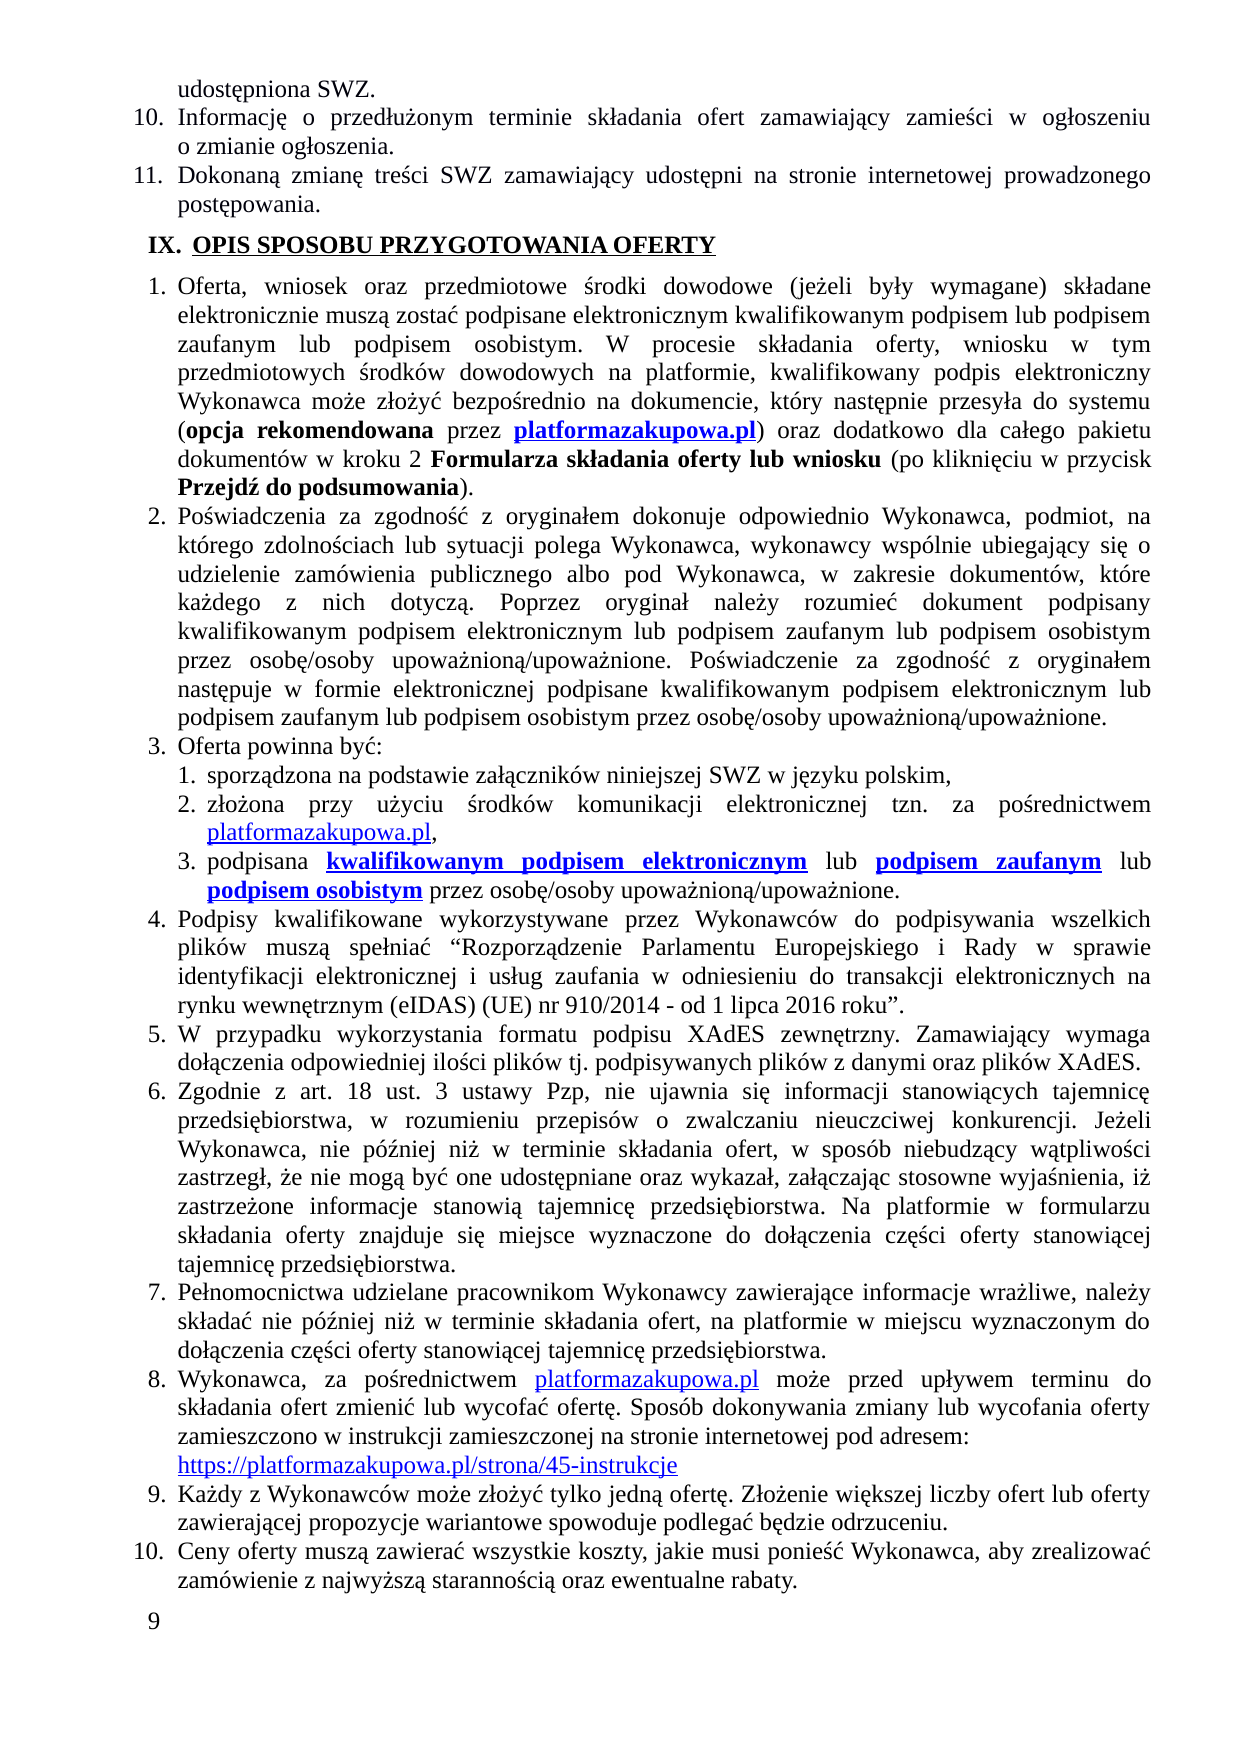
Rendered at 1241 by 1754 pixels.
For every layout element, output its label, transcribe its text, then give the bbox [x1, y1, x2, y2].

list udostępniona SWZ. [148, 74, 1152, 102]
list Ceny oferty muszą zawierać wszystkie koszty, jakie musi ponieść Wykonawca, aby zrealizować zamówienie z najwyższą starannością oraz ewentualne rabaty. [133, 1536, 1152, 1594]
list Poświadczenia za zgodność z oryginałem dokonuje odpowiednio Wykonawca, podmiot, na którego zdolnościach lub sytuacji polega Wykonawca, wykonawcy wspólnie ubiegający się o udzielenie zamówienia publicznego albo pod Wykonawca, w zakresie dokumentów, które każdego z nich dotyczą. Poprzez oryginał należy rozumieć dokument podpisany kwalifikowanym podpisem elektronicznym lub podpisem zaufanym lub podpisem osobistym przez osobę/osoby upoważnioną/upoważnione. Poświadczenie za zgodność z oryginałem następuje w formie elektronicznej podpisane kwalifikowanym podpisem elektronicznym lub podpisem zaufanym lub podpisem osobistym przez osobę/osoby upoważnioną/upoważnione. [148, 501, 1152, 731]
list OPIS SPOSOBU PRZYGOTOWANIA OFERTY [148, 230, 1152, 259]
list złożona przy użyciu środków komunikacji elektronicznej tzn. za pośrednictwem platformazakupowa.pl, [177, 789, 1152, 846]
list Oferta, wniosek oraz przedmiotowe środki dowodowe (jeżeli były wymagane) składane elektronicznie muszą zostać podpisane elektronicznym kwalifikowanym podpisem lub podpisem zaufanym lub podpisem osobistym. W procesie składania oferty, wniosku w tym przedmiotowych środków dowodowych na platformie, kwalifikowany podpis elektroniczny Wykonawca może złożyć bezpośrednio na dokumencie, który następnie przesyła do systemu (opcja rekomendowana przez platformazakupowa.pl) oraz dodatkowo dla całego pakietu dokumentów w kroku 2 Formularza składania oferty lub wniosku (po kliknięciu w przycisk Przejdź do podsumowania). [148, 271, 1152, 501]
list Podpisy kwalifikowane wykorzystywane przez Wykonawców do podpisywania wszelkich plików muszą spełniać “Rozporządzenie Parlamentu Europejskiego i Rady w sprawie identyfikacji elektronicznej i usług zaufania w odniesieniu do transakcji elektronicznych na rynku wewnętrznym (eIDAS) (UE) nr 910/2014 - od 1 lipca 2016 roku”. [148, 904, 1152, 1019]
list Wykonawca, za pośrednictwem platformazakupowa.pl może przed upływem terminu do składania ofert zmienić lub wycofać ofertę. Sposób dokonywania zmiany lub wycofania oferty zamieszczono w instrukcji zamieszczonej na stronie internetowej pod adresem: [148, 1364, 1152, 1450]
list Dokonaną zmianę treści SWZ zamawiający udostępni na stronie internetowej prowadzonego postępowania. [133, 160, 1152, 217]
list Zgodnie z art. 18 ust. 3 ustawy Pzp, nie ujawnia się informacji stanowiących tajemnicę przedsiębiorstwa, w rozumieniu przepisów o zwalczaniu nieuczciwej konkurencji. Jeżeli Wykonawca, nie później niż w terminie składania ofert, w sposób niebudzący wątpliwości zastrzegł, że nie mogą być one udostępniane oraz wykazał, załączając stosowne wyjaśnienia, iż zastrzeżone informacje stanowią tajemnicę przedsiębiorstwa. Na platformie w formularzu składania oferty znajduje się miejsce wyznaczone do dołączenia części oferty stanowiącej tajemnicę przedsiębiorstwa. [148, 1076, 1152, 1277]
list Informację o przedłużonym terminie składania ofert zamawiający zamieści w ogłoszeniu o zmianie ogłoszenia. [133, 102, 1152, 160]
list Oferta powinna być: [148, 731, 1152, 760]
list sporządzona na podstawie załączników niniejszej SWZ w języku polskim, [177, 760, 1152, 789]
text https://platformazakupowa.pl/strona/45-instrukcje [177, 1450, 1152, 1479]
list W przypadku wykorzystania formatu podpisu XAdES zewnętrzny. Zamawiający wymaga dołączenia odpowiedniej ilości plików tj. podpisywanych plików z danymi oraz plików XAdES. [148, 1019, 1152, 1076]
list Pełnomocnictwa udzielane pracownikom Wykonawcy zawierające informacje wrażliwe, należy składać nie później niż w terminie składania ofert, na platformie w miejscu wyznaczonym do dołączenia części oferty stanowiącej tajemnicę przedsiębiorstwa. [148, 1277, 1152, 1364]
list podpisana kwalifikowanym podpisem elektronicznym lub podpisem zaufanym lub podpisem osobistym przez osobę/osoby upoważnioną/upoważnione. [177, 846, 1152, 904]
list Każdy z Wykonawców może złożyć tylko jedną ofertę. Złożenie większej liczby ofert lub oferty zawierającej propozycje wariantowe spowoduje podlegać będzie odrzuceniu. [148, 1479, 1152, 1536]
